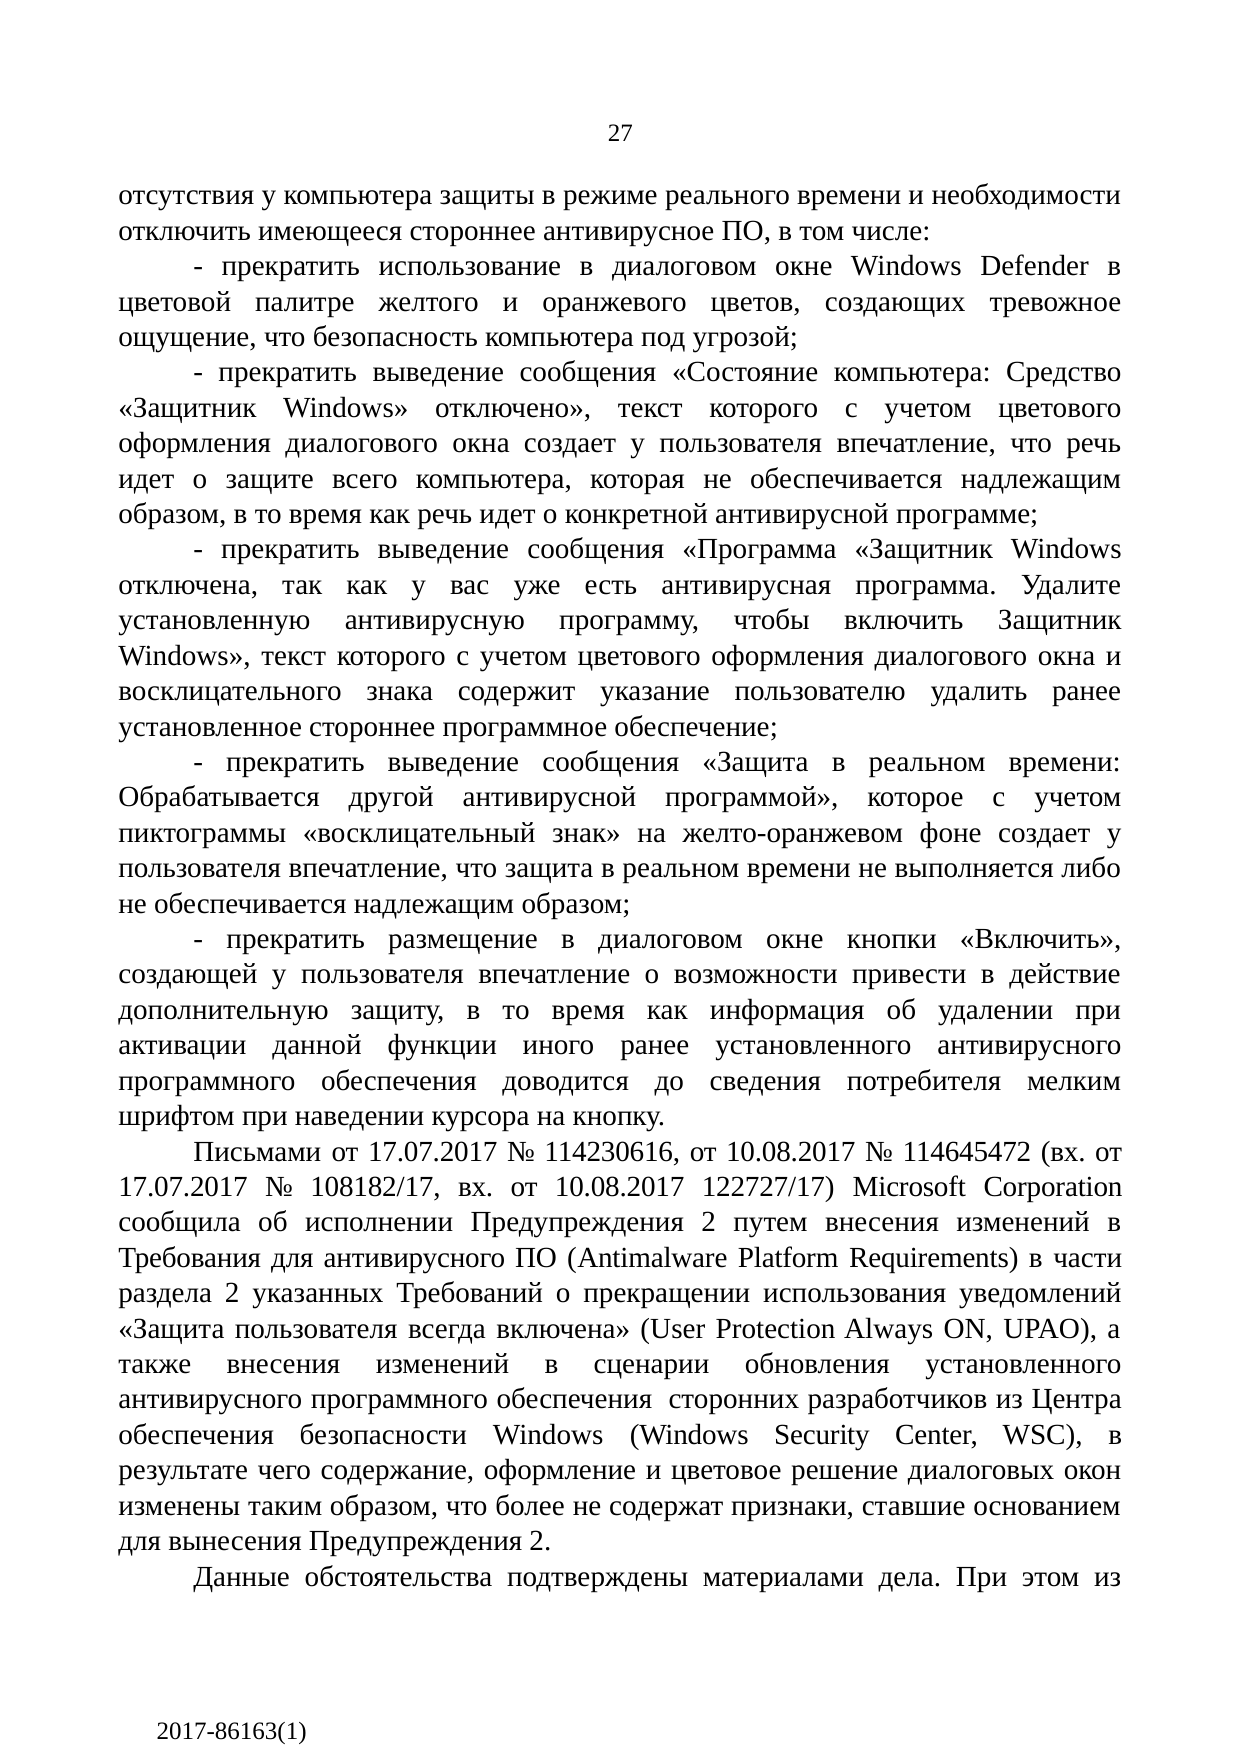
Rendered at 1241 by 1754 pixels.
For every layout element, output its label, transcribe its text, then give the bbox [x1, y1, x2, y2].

text - прекратить выведение сообщения «Программа «Защитник Windows отключена, так как у вас уже есть антивирусная программа. Удалите установленную антивирусную программу, чтобы включить Защитник Windows», текст которого с учетом цветового оформления диалогового окна и восклицательного знака содержит указание пользователю удалить ранее установленное стороннее программное обеспечение; [118, 531, 1122, 743]
text - прекратить выведение сообщения «Защита в реальном времени: Обрабатывается другой антивирусной программой», которое с учетом пиктограммы «восклицательный знак» на желто-оранжевом фоне создает у пользователя впечатление, что защита в реальном времени не выполняется либо не обеспечивается надлежащим образом; [118, 743, 1122, 920]
text отсутствия у компьютера защиты в режиме реального времени и необходимости отключить имеющееся стороннее антивирусное ПО, в том числе: [118, 176, 1122, 247]
text Данные обстоятельства подтверждены материалами дела. При этом из [118, 1558, 1122, 1593]
text - прекратить выведение сообщения «Состояние компьютера: Средство «Защитник Windows» отключено», текст которого с учетом цветового оформления диалогового окна создает у пользователя впечатление, что речь идет о защите всего компьютера, которая не обеспечивается надлежащим образом, в то время как речь идет о конкретной антивирусной программе; [118, 353, 1122, 531]
text Письмами от 17.07.2017 № 114230616, от 10.08.2017 № 114645472 (вх. от 17.07.2017 № 108182/17, вх. от 10.08.2017 122727/17) Microsoft Corporation сообщила об исполнении Предупреждения 2 путем внесения изменений в Требования для антивирусного ПО (Antimalware Platform Requirements) в части раздела 2 указанных Требований о прекращении использования уведомлений «Защита пользователя всегда включена» (User Protection Always ON, UPAO), а также внесения изменений в сценарии обновления установленного антивирусного программного обеспечения сторонних разработчиков из Центра обеспечения безопасности Windows (Windows Security Center, WSC), в результате чего содержание, оформление и цветовое решение диалоговых окон изменены таким образом, что более не содержат признаки, ставшие основанием для вынесения Предупреждения 2. [118, 1133, 1122, 1558]
text - прекратить использование в диалоговом окне Windows Defender в цветовой палитре желтого и оранжевого цветов, создающих тревожное ощущение, что безопасность компьютера под угрозой; [118, 247, 1122, 353]
text - прекратить размещение в диалоговом окне кнопки «Включить», создающей у пользователя впечатление о возможности привести в действие дополнительную защиту, в то время как информация об удалении при активации данной функции иного ранее установленного антивирусного программного обеспечения доводится до сведения потребителя мелким шрифтом при наведении курсора на кнопку. [118, 920, 1122, 1133]
